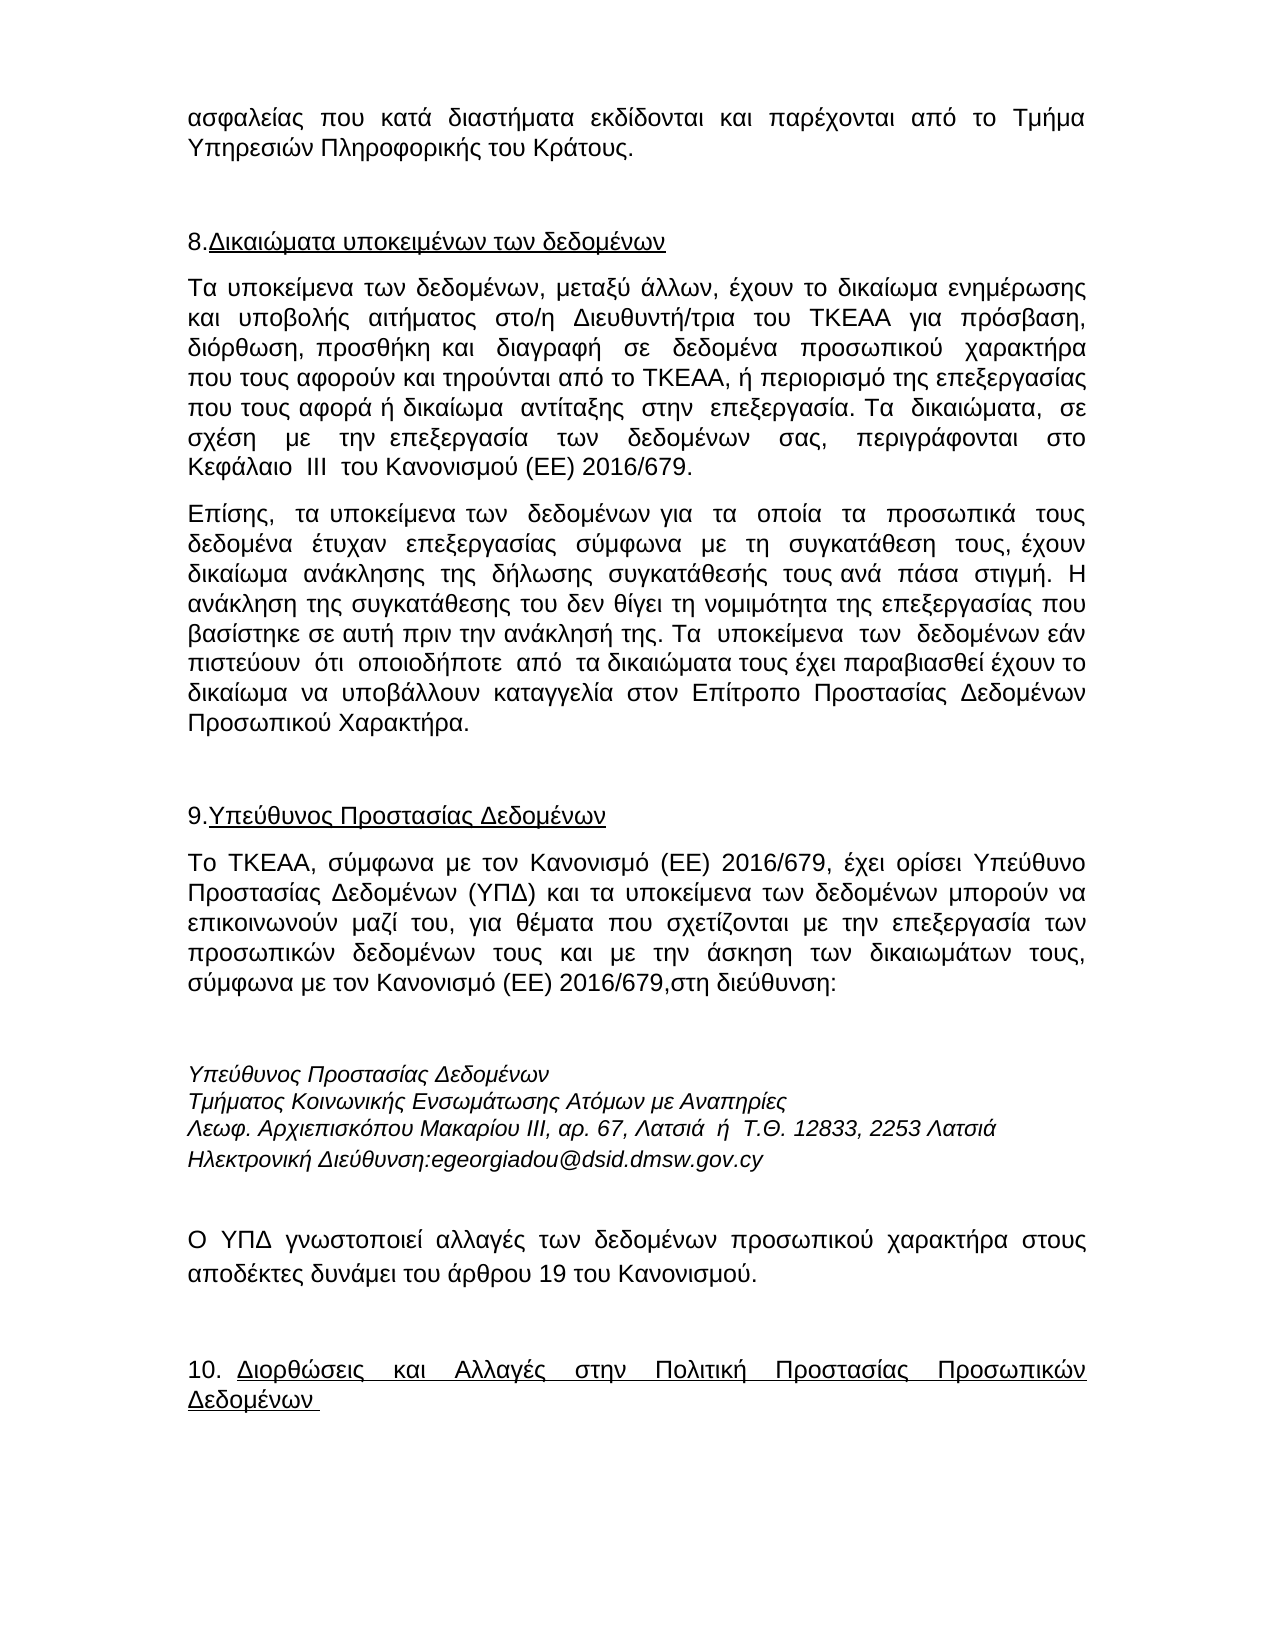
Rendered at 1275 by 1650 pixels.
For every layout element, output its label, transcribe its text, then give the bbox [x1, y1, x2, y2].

text 9.Υπεύθυνος Προστασίας Δεδομένων [187, 801, 1087, 830]
text 8.Δικαιώματα υποκειμένων των δεδομένων [187, 226, 1087, 255]
text ασφαλείας που κατά διαστήματα εκδίδονται και παρέχονται από το Τμήμα Υπηρεσιών Πληροφορικής του Κράτους. [187, 103, 1087, 162]
text Τμήματος Κοινωνικής Ενσωμάτωσης Ατόμων με Αναπηρίες [187, 1088, 1087, 1114]
text 10. Διορθώσεις και Αλλαγές στην Πολιτική Προστασίας Προσωπικών Δεδομένων [187, 1355, 1087, 1413]
text Ηλεκτρονική Διεύθυνση:egeorgiadou@dsid.dmsw.gov.cy [187, 1146, 1087, 1172]
text Τα υποκείμενα των δεδομένων, μεταξύ άλλων, έχουν το δικαίωμα ενημέρωσης και υποβολής αιτήματος στο/η Διευθυντή/τρια του ΤΚΕΑΑ για πρόσβαση, διόρθωση, προσθήκη και διαγραφή σε δεδομένα προσωπικού χαρακτήρα που τους αφορούν και τηρούνται από το ΤΚΕΑΑ, ή περιορισμό της επεξεργασίας που τους αφορά ή δικαίωμα αντίταξης στην επεξεργασία. Τα δικαιώματα, σε σχέση με την επεξεργασία των δεδομένων σας, περιγράφονται στο Κεφάλαιο ΙΙΙ του Κανονισμού (ΕΕ) 2016/679. [187, 273, 1087, 481]
text Υπεύθυνος Προστασίας Δεδομένων [187, 1061, 1087, 1087]
text Επίσης, τα υποκείμενα των δεδομένων για τα οποία τα προσωπικά τους δεδομένα έτυχαν επεξεργασίας σύμφωνα με τη συγκατάθεση τους, έχουν δικαίωμα ανάκλησης της δήλωσης συγκατάθεσής τους ανά πάσα στιγμή. Η ανάκληση της συγκατάθεσης του δεν θίγει τη νομιμότητα της επεξεργασίας που βασίστηκε σε αυτή πριν την ανάκλησή της. Τα υποκείμενα των δεδομένων εάν πιστεύουν ότι οποιοδήποτε από τα δικαιώματα τους έχει παραβιασθεί έχουν το δικαίωμα να υποβάλλουν καταγγελία στον Επίτροπο Προστασίας Δεδομένων Προσωπικού Χαρακτήρα. [187, 499, 1087, 737]
text Λεωφ. Αρχιεπισκόπου Μακαρίου ΙΙΙ, αρ. 67, Λατσιά ή Τ.Θ. 12833, 2253 Λατσιά [187, 1115, 1087, 1142]
text Το ΤΚΕΑΑ, σύμφωνα με τον Κανονισμό (ΕΕ) 2016/679, έχει ορίσει Υπεύθυνο Προστασίας Δεδομένων (ΥΠΔ) και τα υποκείμενα των δεδομένων μπορούν να επικοινωνούν μαζί του, για θέματα που σχετίζονται με την επεξεργασία των προσωπικών δεδομένων τους και με την άσκηση των δικαιωμάτων τους, σύμφωνα με τον Κανονισμό (ΕΕ) 2016/679,στη διεύθυνση: [187, 848, 1087, 996]
text O ΥΠΔ γνωστοποιεί αλλαγές των δεδομένων προσωπικού χαρακτήρα στους αποδέκτες δυνάμει του άρθρου 19 του Κανονισμού. [187, 1226, 1087, 1287]
